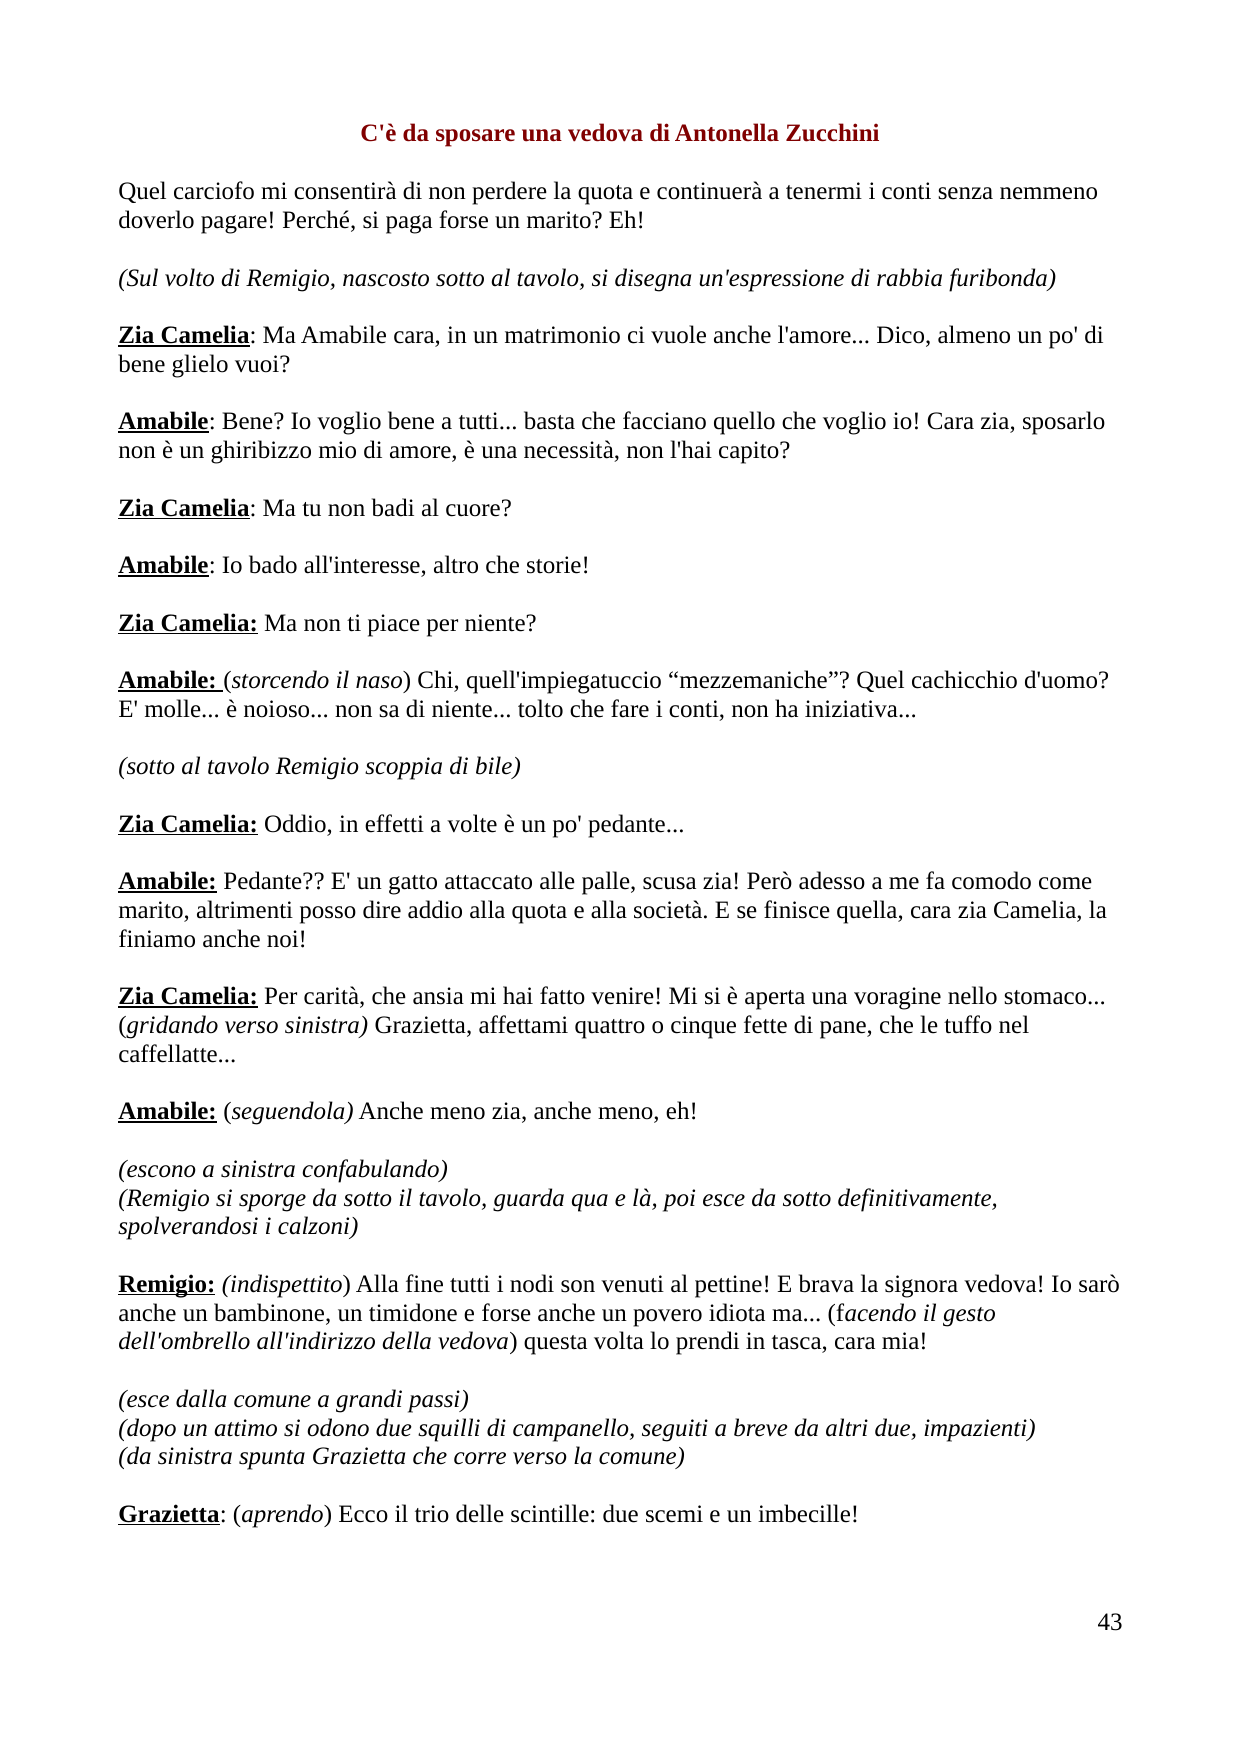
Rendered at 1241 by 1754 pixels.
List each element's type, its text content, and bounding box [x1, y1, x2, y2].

text Quel carciofo mi consentirà di non perdere la quota e continuerà a tenermi i conti senza nemmeno doverlo pagare! Perché, si paga forse un marito? Eh! [118, 176, 1122, 234]
text (Sul volto di Remigio, nascosto sotto al tavolo, si disegna un'espressione di rabbia furibonda) [118, 263, 1122, 291]
text Amabile: Bene? Io voglio bene a tutti... basta che facciano quello che voglio io! Cara zia, sposarlo non è un ghiribizzo mio di amore, è una necessità, non l'hai capito? [118, 406, 1122, 464]
text Amabile: Io bado all'interesse, altro che storie! [118, 550, 1122, 579]
text (esce dalla comune a grandi passi) [118, 1384, 1122, 1413]
text Zia Camelia: Oddio, in effetti a volte è un po' pedante... [118, 809, 1122, 838]
text (da sinistra spunta Grazietta che corre verso la comune) [118, 1441, 1122, 1470]
text Amabile: (seguendola) Anche meno zia, anche meno, eh! [118, 1096, 1122, 1125]
text Zia Camelia: Ma Amabile cara, in un matrimonio ci vuole anche l'amore... Dico, almeno un po' di bene glielo vuoi? [118, 320, 1122, 406]
text Zia Camelia: Ma non ti piace per niente? [118, 608, 1122, 636]
text (dopo un attimo si odono due squilli di campanello, seguiti a breve da altri due, impazienti) [118, 1413, 1122, 1441]
text Grazietta: (aprendo) Ecco il trio delle scintille: due scemi e un imbecille! [118, 1499, 1122, 1528]
text (escono a sinistra confabulando) [118, 1154, 1122, 1183]
text Remigio: (indispettito) Alla fine tutti i nodi son venuti al pettine! E brava la signora vedova! Io sarò anche un bambinone, un timidone e forse anche un povero idiota ma... (facendo il gesto dell'ombrello all'indirizzo della vedova) questa volta lo prendi in tasca, cara mia! [118, 1269, 1122, 1355]
text Zia Camelia: Ma tu non badi al cuore? [118, 493, 1122, 521]
text (sotto al tavolo Remigio scoppia di bile) [118, 751, 1122, 780]
text Amabile: (storcendo il naso) Chi, quell'impiegatuccio “mezzemaniche”? Quel cachicchio d'uomo? E' molle... è noioso... non sa di niente... tolto che fare i conti, non ha iniziativa... [118, 665, 1122, 723]
text Amabile: Pedante?? E' un gatto attaccato alle palle, scusa zia! Però adesso a me fa comodo come marito, altrimenti posso dire addio alla quota e alla società. E se finisce quella, cara zia Camelia, la finiamo anche noi! [118, 866, 1122, 953]
text (Remigio si sporge da sotto il tavolo, guarda qua e là, poi esce da sotto definitivamente, spolverandosi i calzoni) [118, 1183, 1122, 1240]
text Zia Camelia: Per carità, che ansia mi hai fatto venire! Mi si è aperta una voragine nello stomaco... (gridando verso sinistra) Grazietta, affettami quattro o cinque fette di pane, che le tuffo nel caffellatte... [118, 981, 1122, 1068]
